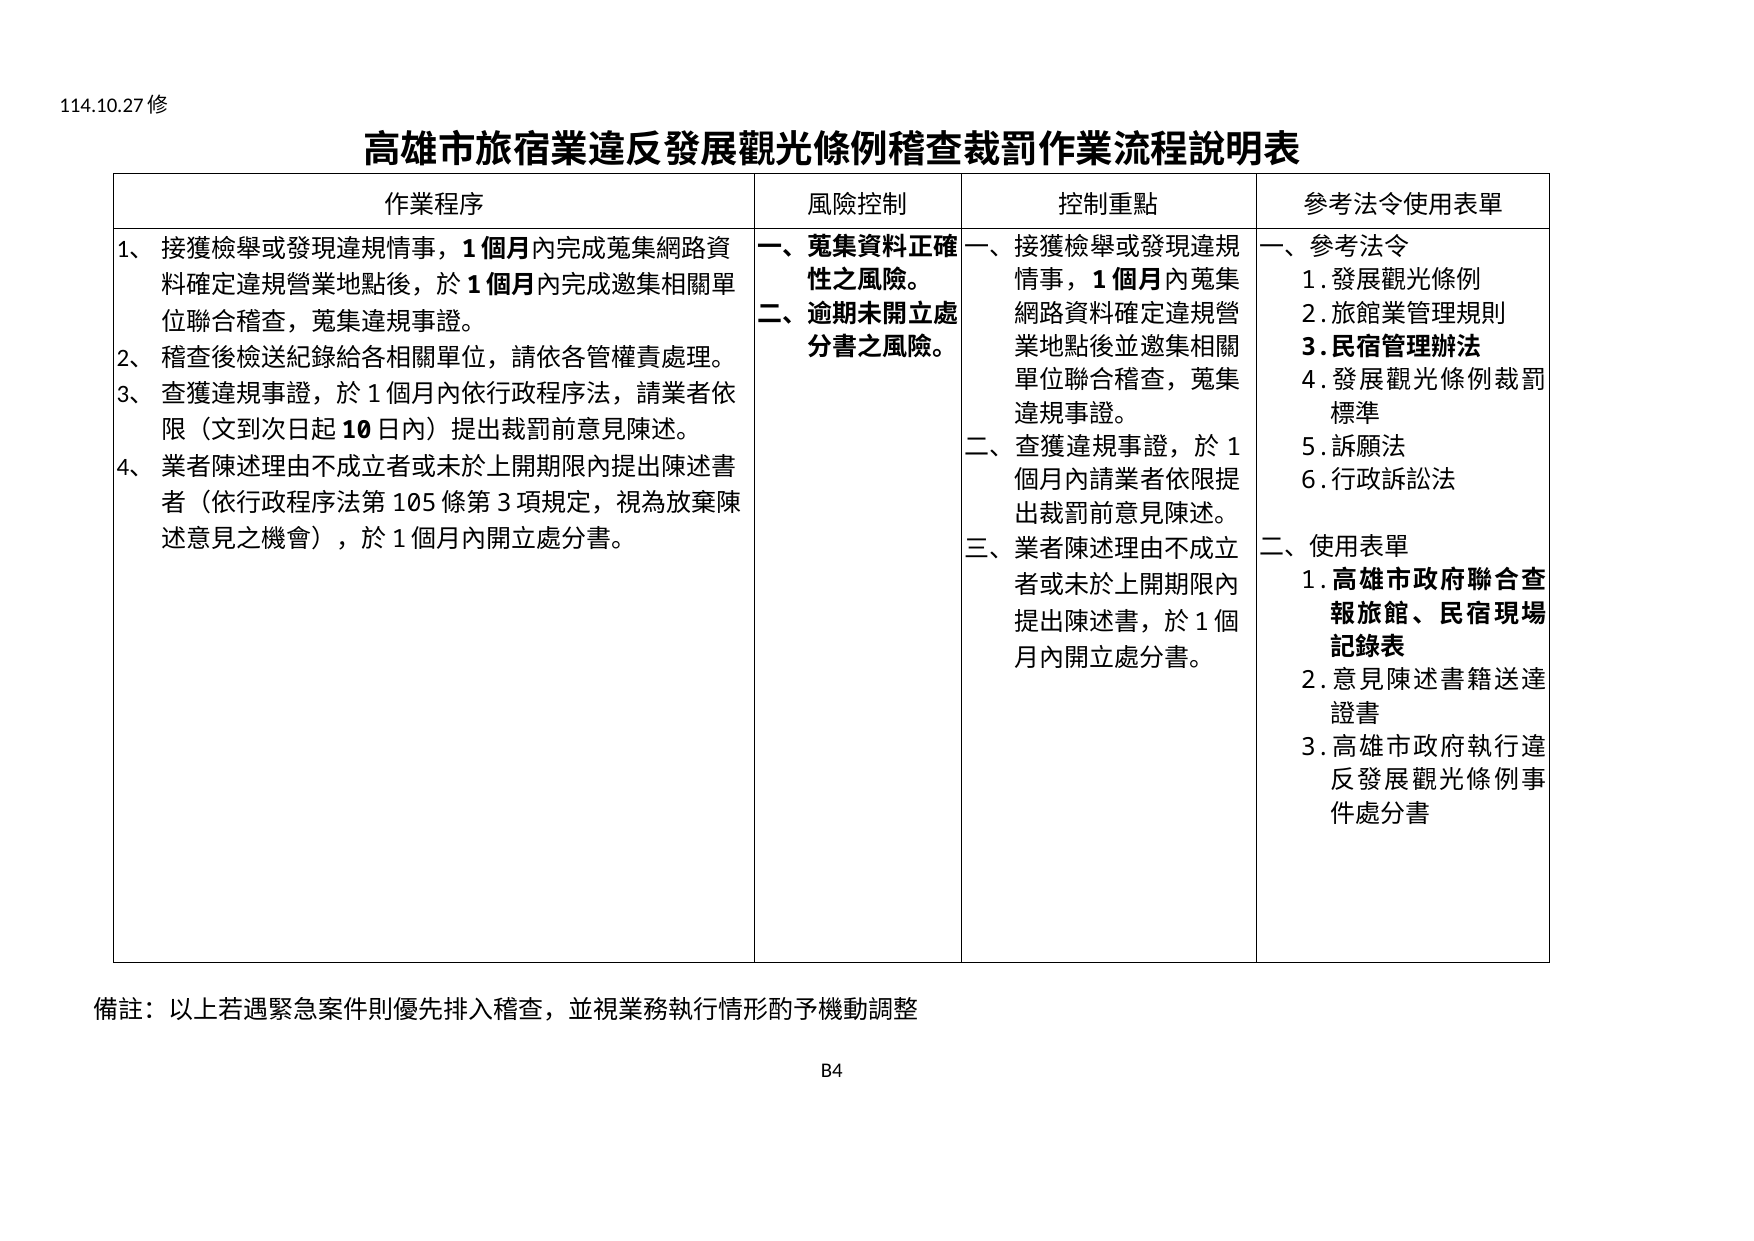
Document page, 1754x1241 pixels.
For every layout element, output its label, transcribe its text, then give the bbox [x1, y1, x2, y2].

table_cell 接獲檢舉或發現違規情事，1個月內完成蒐集網路資料確定違規營業地點後，於1個月內完成邀集相關單位聯合稽查，蒐集違規事證。 稽查後檢送紀錄給各相關單位，請依各管權責處理。 查獲違規事證，於1個月內依行政程序法，請業者依限（文到次日起10日內）提出裁罰前意見陳述。 業者陳述理由不成立者或未於上開期限內提出陳述書者（依行政程序法第105條第3項規定，視為放棄陳述意見之機會），於1個月內開立處分書。 [114, 229, 754, 962]
table_header 高雄市旅宿業違反發展觀光條例稽查裁罰作業流程說明表 [114, 119, 1549, 173]
table_cell 一、參考法令 1.發展觀光條例 2.旅館業管理規則 3.民宿管理辦法 4.發展觀光條例裁罰標準 5.訴願法 6.行政訴訟法 二、使用表單 1.高雄市政府聯合查報旅館、民宿現場記錄表 2.意見陳述書籍送達證書 3.高雄市政府執行違反發展觀光條例事件處分書 [1257, 229, 1549, 962]
table_cell 一、蒐集資料正確性之風險。 二、逾期未開立處分書之風險。 [755, 229, 961, 962]
table_cell 風險控制 [755, 174, 961, 228]
table_cell 一、接獲檢舉或發現違規情事，1個月內蒐集網路資料確定違規營業地點後並邀集相關單位聯合稽查，蒐集違規事證。 二、查獲違規事證，於1個月內請業者依限提出裁罰前意見陳述。 三、業者陳述理由不成立者或未於上開期限內提出陳述書，於1個月內開立處分書。 [962, 229, 1256, 962]
table_cell 作業程序 [114, 174, 754, 228]
table_cell 控制重點 [962, 174, 1256, 228]
table_cell 參考法令使用表單 [1257, 174, 1549, 228]
text 備註：以上若遇緊急案件則優先排入稽查，並視業務執行情形酌予機動調整 [93, 989, 1550, 1025]
